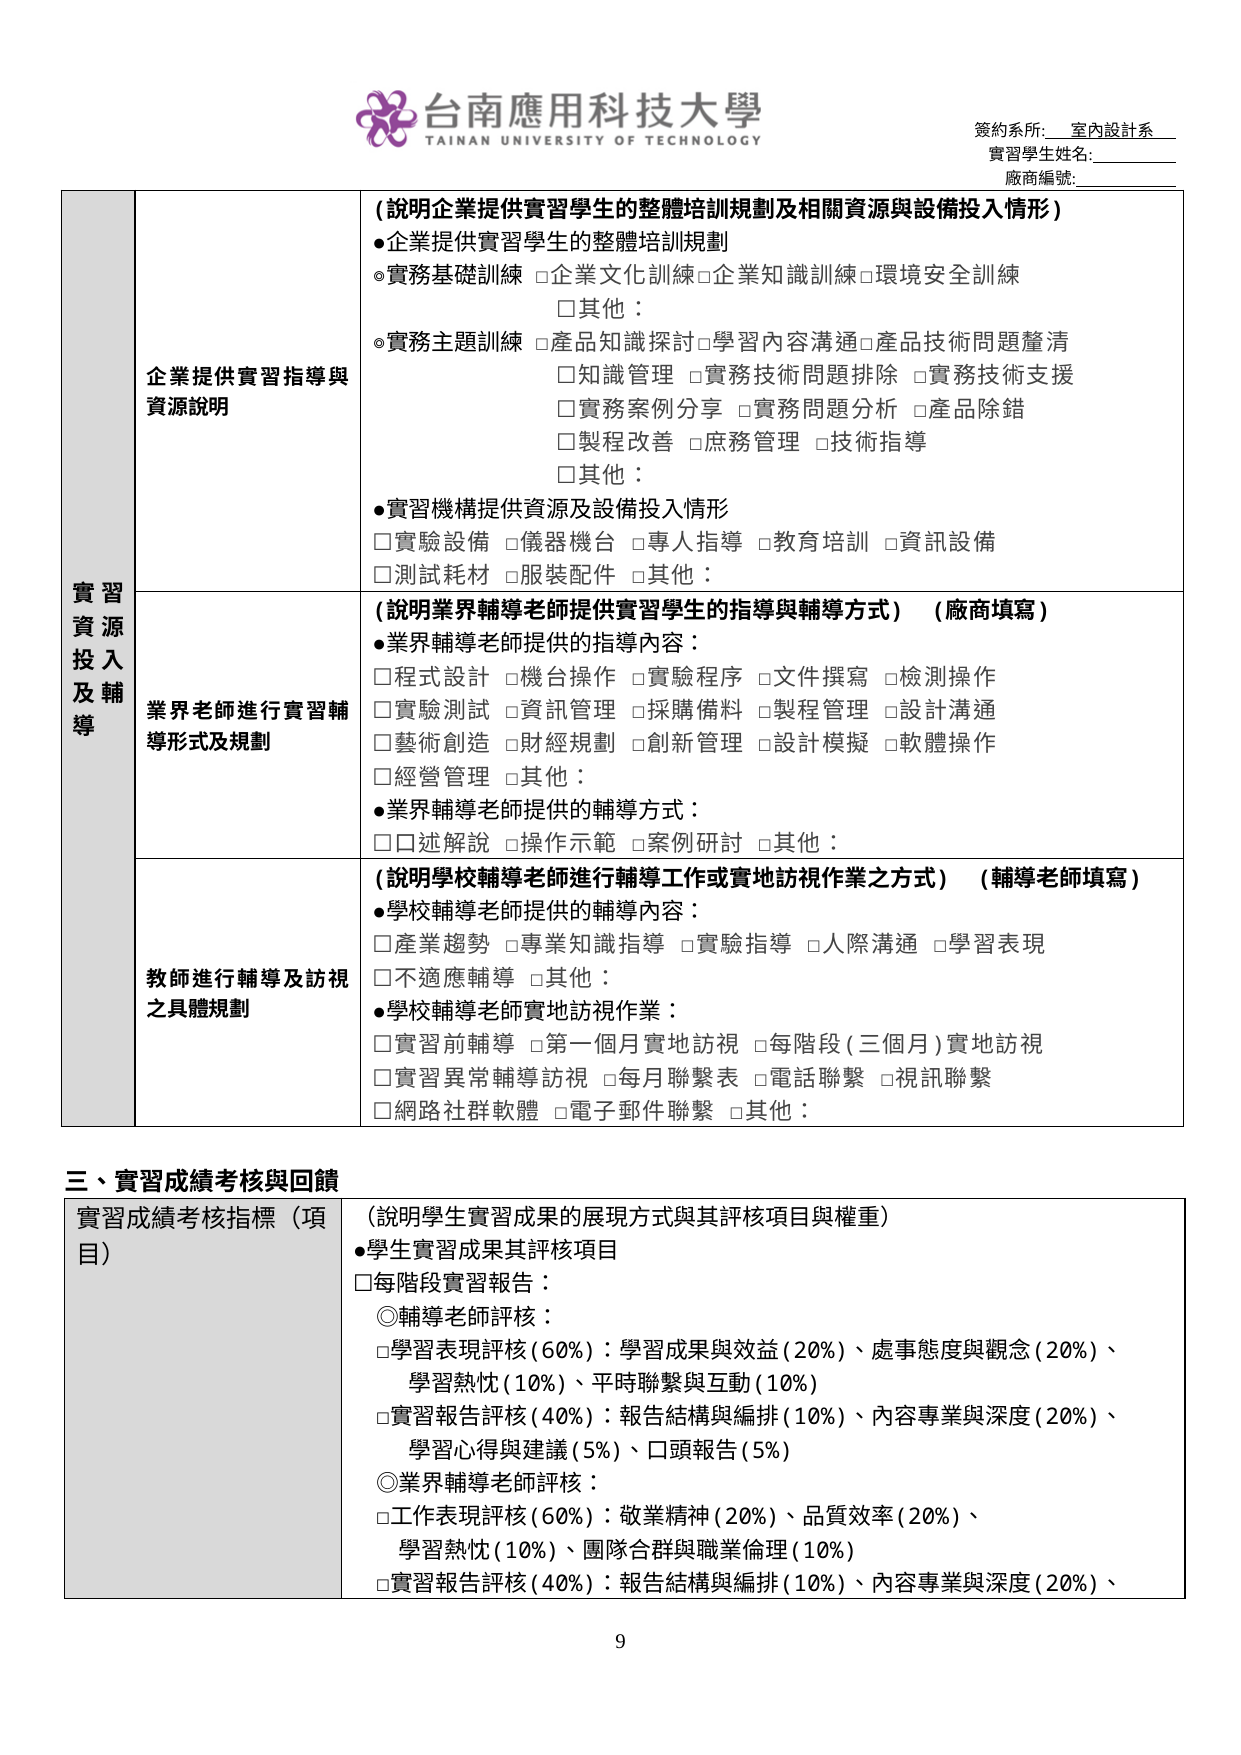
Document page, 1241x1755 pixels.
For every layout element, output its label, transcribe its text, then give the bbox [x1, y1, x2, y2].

table_cell 教師進行輔導及訪視之具體規劃 [136, 859, 360, 1126]
table_header (說明企業提供實習學生的整體培訓規劃及相關資源與設備投入情形) ●企業提供實習學生的整體培訓規劃 ◎實務基礎訓練 ☐企業文化訓練☐企業知識訓練☐環境安全訓練 ☐其他： ◎實務主題訓練 ☐產品知識探討☐學習內容溝通☐產品技術問題釐清 ☐知識管理 ☐實務技術問題排除 ☐實務技術支援 ☐實務案例分享 ☐實務問題分析 ☐產品除錯 ☐製程改善 ☐庶務管理 ☐技術指導 ☐其他： ●實習機構提供資源及設備投入情形 ☐實驗設備 ☐儀器機台 ☐專人指導 ☐教育培訓 ☐資訊設備 ☐測試耗材 ☐服裝配件 ☐其他： [361, 191, 1183, 591]
text 三、實習成績考核與回饋 [64, 1161, 1176, 1197]
table_header （說明學生實習成果的展現方式與其評核項目與權重） ●學生實習成果其評核項目 ☐每階段實習報告： ◎輔導老師評核： ☐學習表現評核(60%)：學習成果與效益(20%)、處事態度與觀念(20%)、 學習熱忱(10%)、平時聯繫與互動(10%) ☐實習報告評核(40%)：報告結構與編排(10%)、內容專業與深度(20%)、 學習心得與建議(5%)、口頭報告(5%) ◎業界輔導老師評核： ☐工作表現評核(60%)：敬業精神(20%)、品質效率(20%)、 學習熱忱(10%)、團隊合群與職業倫理(10%) ☐實習報告評核(40%)：報告結構與編排(10%)、內容專業與深度(20%)、 [342, 1199, 1184, 1598]
table_header 企業提供實習指導與資源說明 [136, 191, 360, 591]
table_header 實習資源投入及輔導 [62, 191, 134, 1126]
table_cell (說明業界輔導老師提供實習學生的指導與輔導方式) (廠商填寫) ●業界輔導老師提供的指導內容： ☐程式設計 ☐機台操作 ☐實驗程序 ☐文件撰寫 ☐檢測操作 ☐實驗測試 ☐資訊管理 ☐採購備料 ☐製程管理 ☐設計溝通 ☐藝術創造 ☐財經規劃 ☐創新管理 ☐設計模擬 ☐軟體操作 ☐經營管理 ☐其他： ●業界輔導老師提供的輔導方式： ☐口述解說 ☐操作示範 ☐案例研討 ☐其他： [361, 592, 1183, 858]
table_cell 業界老師進行實習輔導形式及規劃 [136, 592, 360, 858]
table_cell (說明學校輔導老師進行輔導工作或實地訪視作業之方式) (輔導老師填寫) ●學校輔導老師提供的輔導內容： ☐產業趨勢 ☐專業知識指導 ☐實驗指導 ☐人際溝通 ☐學習表現 ☐不適應輔導 ☐其他： ●學校輔導老師實地訪視作業： ☐實習前輔導 ☐第一個月實地訪視 ☐每階段(三個月)實地訪視 ☐實習異常輔導訪視 ☐每月聯繫表 ☐電話聯繫 ☐視訊聯繫 ☐網路社群軟體 ☐電子郵件聯繫 ☐其他： [361, 859, 1183, 1126]
table_header 實習成績考核指標（項目） [65, 1199, 341, 1598]
